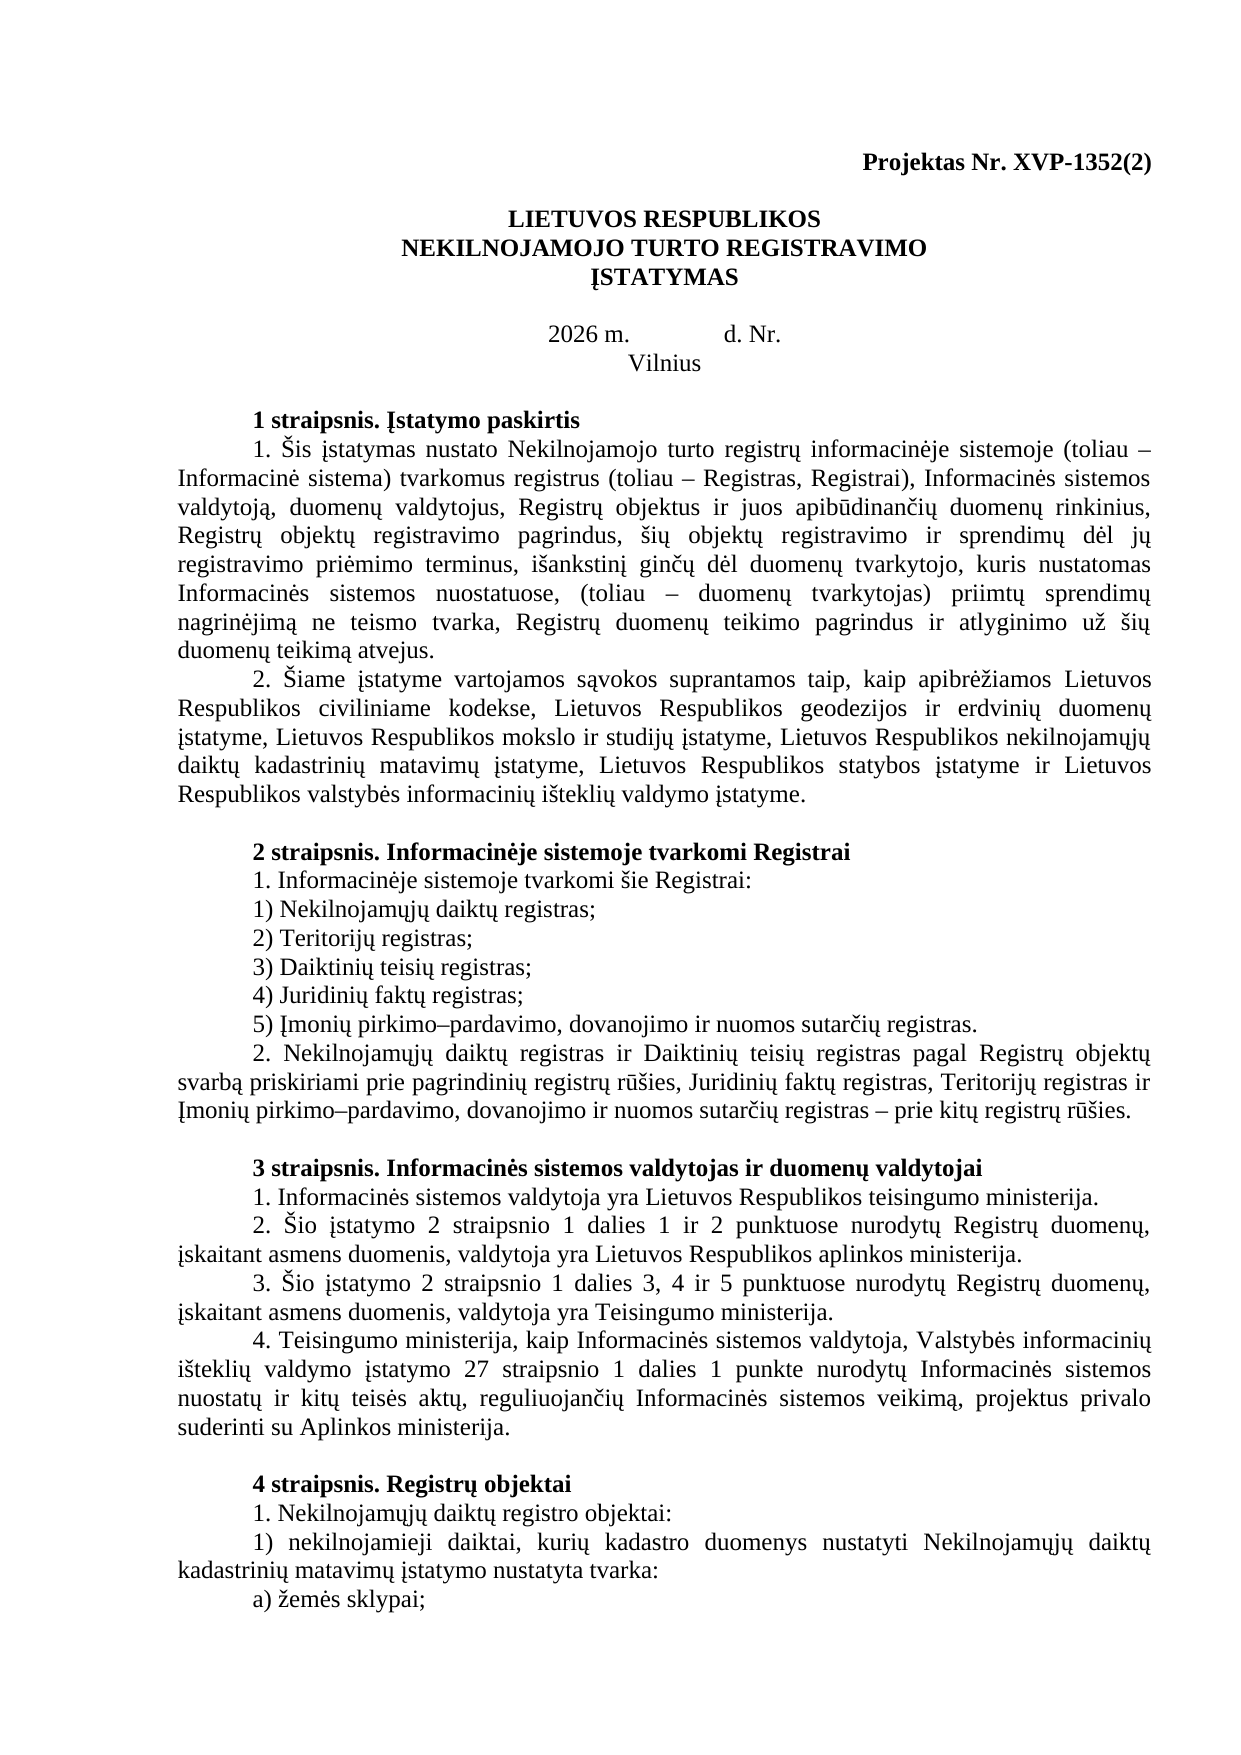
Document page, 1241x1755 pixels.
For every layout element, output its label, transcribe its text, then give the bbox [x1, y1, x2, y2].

text 1. Informacinėje sistemoje tvarkomi šie Registrai: [177, 866, 1152, 894]
text 2. Šiame įstatyme vartojamos sąvokos suprantamos taip, kaip apibrėžiamos Lietuvos Respublikos civiliniame kodekse, Lietuvos Respublikos geodezijos ir erdvinių duomenų įstatyme, Lietuvos Respublikos mokslo ir studijų įstatyme, Lietuvos Respublikos nekilnojamųjų daiktų kadastrinių matavimų įstatyme, Lietuvos Respublikos statybos įstatyme ir Lietuvos Respublikos valstybės informacinių išteklių valdymo įstatyme. [177, 664, 1152, 808]
text 3) Daiktinių teisių registras; [177, 952, 1152, 981]
text 2. Šio įstatymo 2 straipsnio 1 dalies 1 ir 2 punktuose nurodytų Registrų duomenų, įskaitant asmens duomenis, valdytoja yra Lietuvos Respublikos aplinkos ministerija. [177, 1211, 1152, 1268]
text 3 straipsnis. Informacinės sistemos valdytojas ir duomenų valdytojai [177, 1153, 1152, 1182]
text a) žemės sklypai; [177, 1584, 1152, 1613]
text 5) Įmonių pirkimo–pardavimo, dovanojimo ir nuomos sutarčių registras. [177, 1009, 1152, 1038]
text 1 straipsnis. Įstatymo paskirtis [177, 406, 1152, 434]
text 1. Nekilnojamųjų daiktų registro objektai: [177, 1498, 1152, 1527]
text 1) nekilnojamieji daiktai, kurių kadastro duomenys nustatyti Nekilnojamųjų daiktų kadastrinių matavimų įstatymo nustatyta tvarka: [177, 1527, 1152, 1584]
text LIETUVOS RESPUBLIKOS [177, 204, 1152, 233]
text 4 straipsnis. Registrų objektai [177, 1469, 1152, 1498]
text Projektas Nr. XVP-1352(2) [177, 147, 1152, 176]
text 1. Informacinės sistemos valdytoja yra Lietuvos Respublikos teisingumo ministerija. [177, 1182, 1152, 1211]
text 2026 m. d. Nr. [177, 319, 1152, 348]
text 1) Nekilnojamųjų daiktų registras; [177, 894, 1152, 923]
text 2) Teritorijų registras; [177, 923, 1152, 952]
text 2. Nekilnojamųjų daiktų registras ir Daiktinių teisių registras pagal Registrų objektų svarbą priskiriami prie pagrindinių registrų rūšies, Juridinių faktų registras, Teritorijų registras ir Įmonių pirkimo–pardavimo, dovanojimo ir nuomos sutarčių registras – prie kitų registrų rūšies. [177, 1038, 1152, 1124]
text 3. Šio įstatymo 2 straipsnio 1 dalies 3, 4 ir 5 punktuose nurodytų Registrų duomenų, įskaitant asmens duomenis, valdytoja yra Teisingumo ministerija. [177, 1268, 1152, 1326]
text NEKILNOJAMOJO TURTO REGISTRAVIMO [177, 233, 1152, 262]
text 2 straipsnis. Informacinėje sistemoje tvarkomi Registrai [177, 837, 1152, 866]
text Vilnius [177, 348, 1152, 377]
text ĮSTATYMAS [177, 262, 1152, 291]
text 4) Juridinių faktų registras; [177, 981, 1152, 1009]
text 4. Teisingumo ministerija, kaip Informacinės sistemos valdytoja, Valstybės informacinių išteklių valdymo įstatymo 27 straipsnio 1 dalies 1 punkte nurodytų Informacinės sistemos nuostatų ir kitų teisės aktų, reguliuojančių Informacinės sistemos veikimą, projektus privalo suderinti su Aplinkos ministerija. [177, 1326, 1152, 1441]
text 1. Šis įstatymas nustato Nekilnojamojo turto registrų informacinėje sistemoje (toliau – Informacinė sistema) tvarkomus registrus (toliau – Registras, Registrai), Informacinės sistemos valdytoją, duomenų valdytojus, Registrų objektus ir juos apibūdinančių duomenų rinkinius, Registrų objektų registravimo pagrindus, šių objektų registravimo ir sprendimų dėl jų registravimo priėmimo terminus, išankstinį ginčų dėl duomenų tvarkytojo, kuris nustatomas Informacinės sistemos nuostatuose, (toliau – duomenų tvarkytojas) priimtų sprendimų nagrinėjimą ne teismo tvarka, Registrų duomenų teikimo pagrindus ir atlyginimo už šių duomenų teikimą atvejus. [177, 434, 1152, 664]
